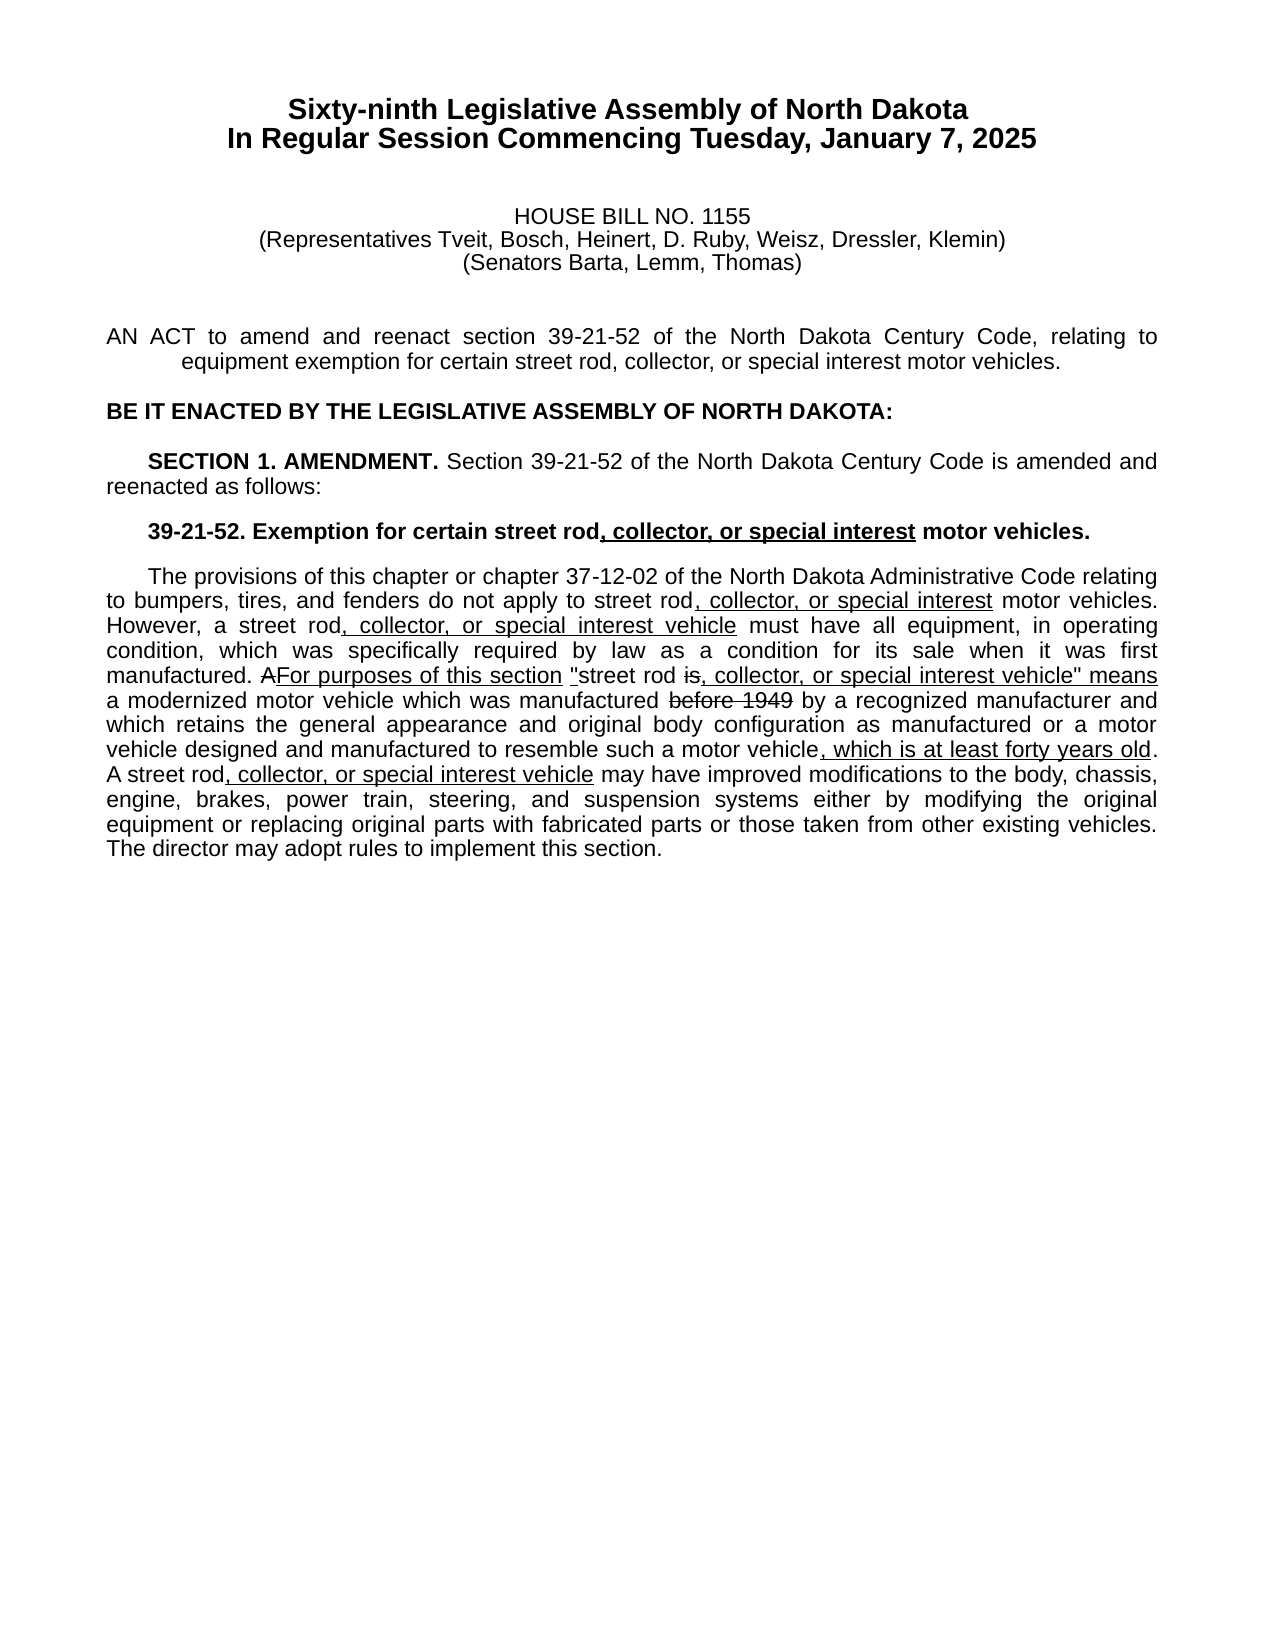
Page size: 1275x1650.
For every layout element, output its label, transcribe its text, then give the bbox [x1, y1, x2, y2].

text BE IT ENACTED BY THE LEGISLATIVE ASSEMBLY OF NORTH DAKOTA: [106, 400, 1158, 425]
title In Regular Session Commencing Tuesday, January 7, 2025 [106, 125, 1158, 154]
title Sixty-ninth Legislative Assembly of North Dakota [106, 96, 1158, 125]
title AN ACT to amend and reenact section 39‑21‑52 of the North Dakota Century Code, relating to equipment exemption for certain street rod, collector, or special interest motor vehicles. [106, 325, 1158, 374]
text (Representatives Tveit, Bosch, Heinert, D. Ruby, Weisz, Dressler, Klemin) [106, 229, 1158, 252]
text SECTION 1. AMENDMENT. Section 39‑21‑52 of the North Dakota Century Code is amended and reenacted as follows: [106, 450, 1158, 499]
text (Senators Barta, Lemm, Thomas) [106, 252, 1158, 275]
text The provisions of this chapter or chapter 37‑12‑02 of the North Dakota Administrative Code relating to bumpers, tires, and fenders do not apply to street rod, collector, or special interest motor vehicles. However, a street rod, collector, or special interest vehicle must have all equipment, in operating condition, which was specifically required by law as a condition for its sale when it was first manufactured. AFor purposes of this section "street rod is, collector, or special interest vehicle" means a modernized motor vehicle which was manufactured before 1949 by a recognized manufacturer and which retains the general appearance and original body configuration as manufactured or a motor vehicle designed and manufactured to resemble such a motor vehicle, which is at least forty years old. A street rod, collector, or special interest vehicle may have improved modifications to the body, chassis, engine, brakes, power train, steering, and suspension systems either by modifying the original equipment or replacing original parts with fabricated parts or those taken from other existing vehicles. The director may adopt rules to implement this section. [106, 564, 1158, 862]
text House BILL NO. 1155 [106, 204, 1158, 229]
subtitle 39‑21‑52. Exemption for certain street rod, collector, or special interest motor vehicles. [106, 519, 1158, 544]
